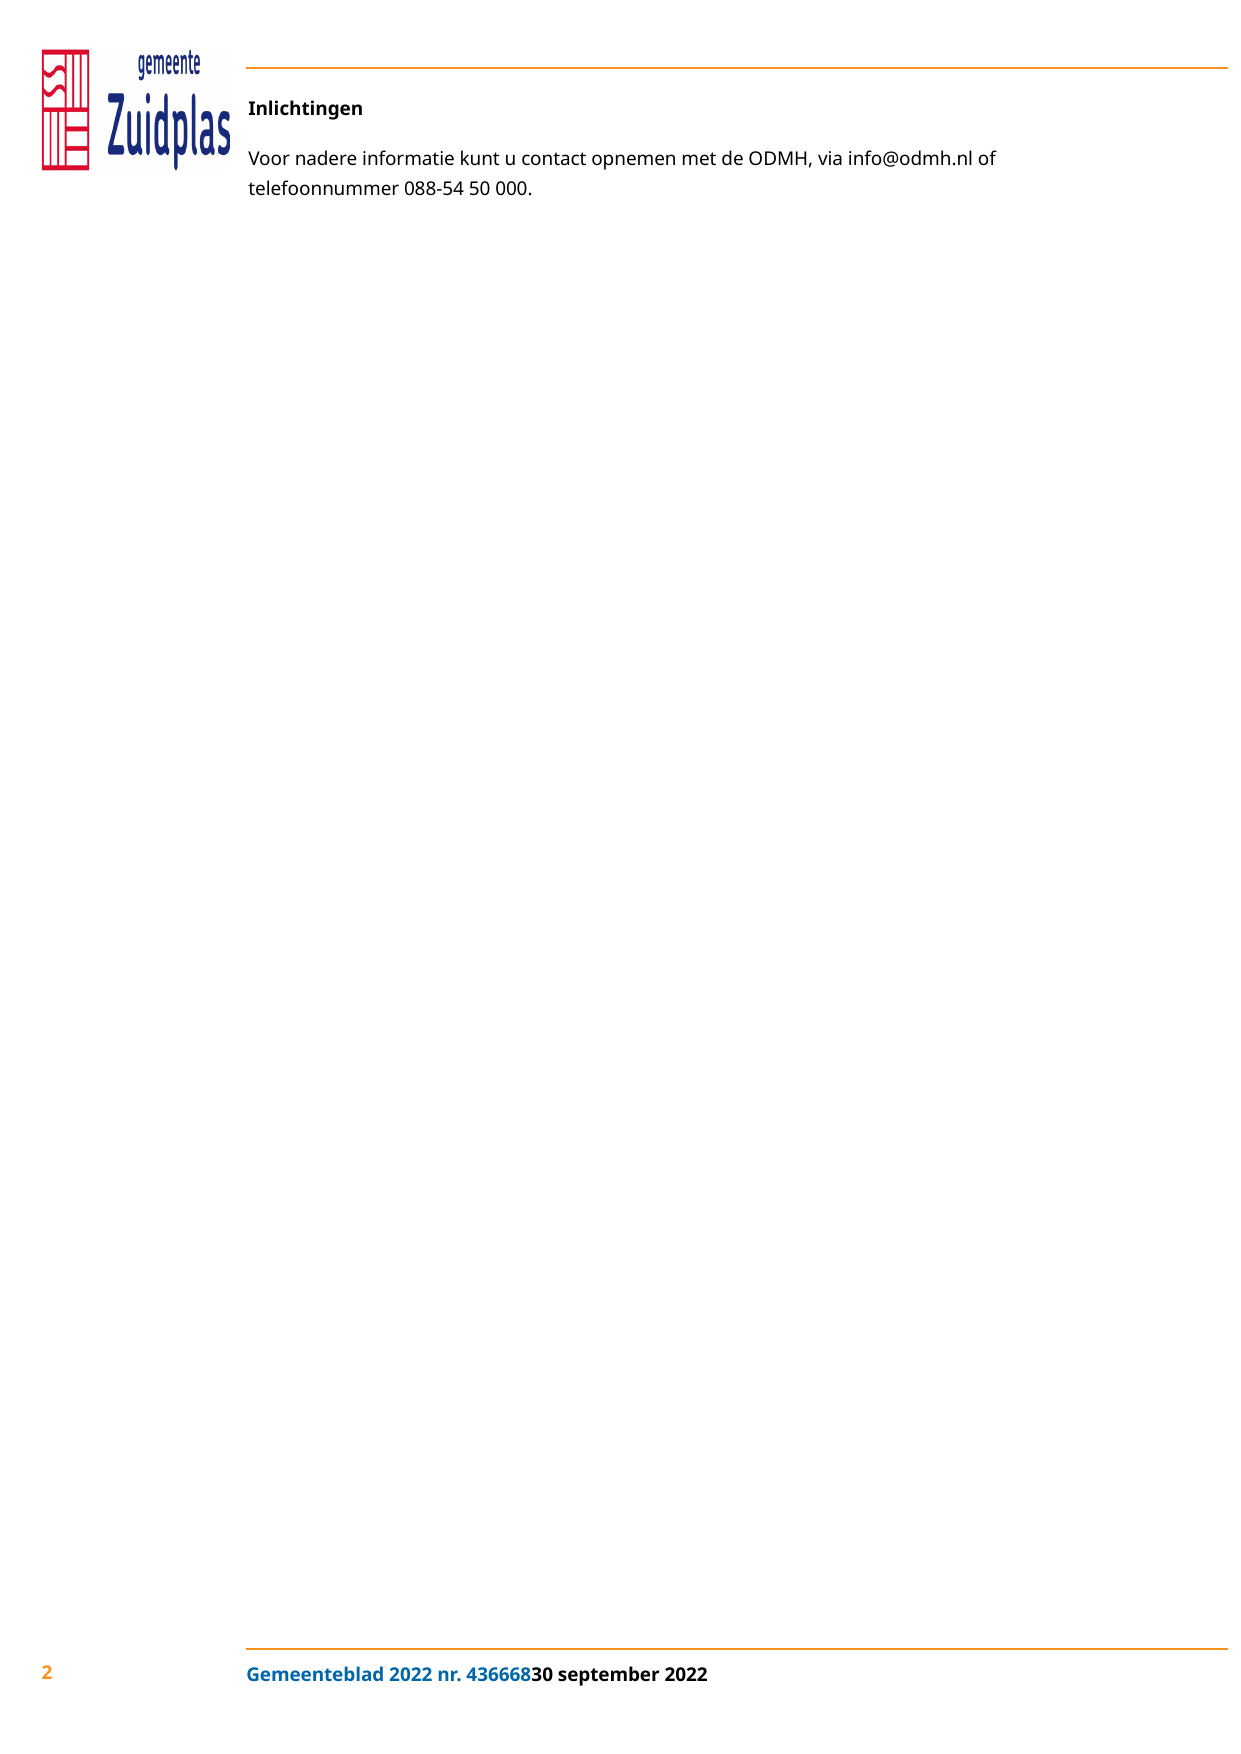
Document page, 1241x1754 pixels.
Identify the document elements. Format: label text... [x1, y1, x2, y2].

text Voor nadere informatie kunt u contact opnemen met de ODMH, via info@odmh.nl of telefoonnummer 088-54 50 000. [248, 145, 1152, 201]
picture [41, 47, 231, 172]
text Inlichtingen [248, 95, 1152, 121]
